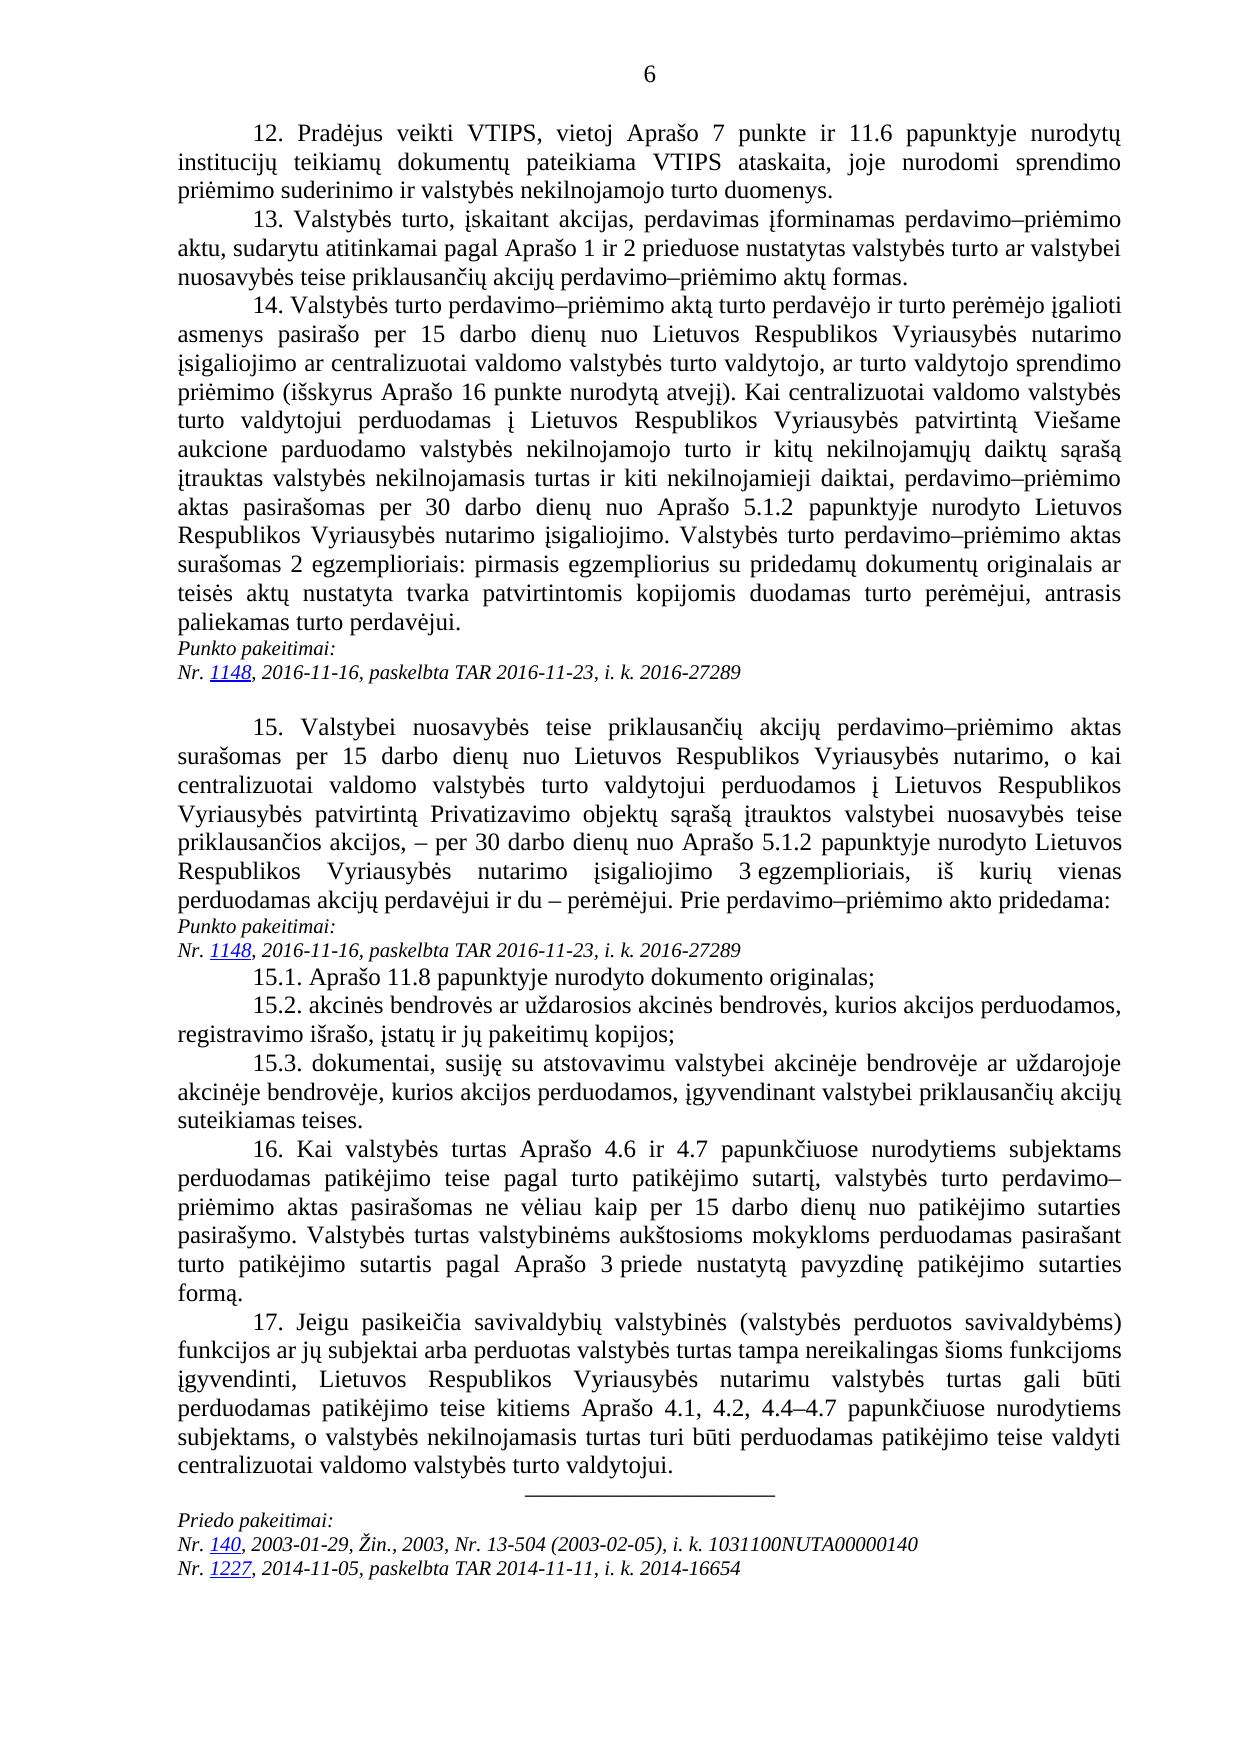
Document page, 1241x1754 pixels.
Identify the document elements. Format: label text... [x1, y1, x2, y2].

text 13. Valstybės turto, įskaitant akcijas, perdavimas įforminamas perdavimo–priėmimo aktu, sudarytu atitinkamai pagal Aprašo 1 ir 2 prieduose nustatytas valstybės turto ar valstybei nuosavybės teise priklausančių akcijų perdavimo–priėmimo aktų formas. [177, 204, 1122, 291]
text Nr. 1227, 2014-11-05, paskelbta TAR 2014-11-11, i. k. 2014-16654 [177, 1556, 1122, 1580]
text –––––––––––––––––––– [177, 1479, 1122, 1508]
text Nr. 140, 2003-01-29, Žin., 2003, Nr. 13-504 (2003-02-05), i. k. 1031100NUTA00000140 [177, 1532, 1122, 1556]
text 14. Valstybės turto perdavimo–priėmimo aktą turto perdavėjo ir turto perėmėjo įgalioti asmenys pasirašo per 15 darbo dienų nuo Lietuvos Respublikos Vyriausybės nutarimo įsigaliojimo ar centralizuotai valdomo valstybės turto valdytojo, ar turto valdytojo sprendimo priėmimo (išskyrus Aprašo 16 punkte nurodytą atvejį). Kai centralizuotai valdomo valstybės turto valdytojui perduodamas į Lietuvos Respublikos Vyriausybės patvirtintą Viešame aukcione parduodamo valstybės nekilnojamojo turto ir kitų nekilnojamųjų daiktų sąrašą įtrauktas valstybės nekilnojamasis turtas ir kiti nekilnojamieji daiktai, perdavimo–priėmimo aktas pasirašomas per 30 darbo dienų nuo Aprašo 5.1.2 papunktyje nurodyto Lietuvos Respublikos Vyriausybės nutarimo įsigaliojimo. Valstybės turto perdavimo–priėmimo aktas surašomas 2 egzemplioriais: pirmasis egzempliorius su pridedamų dokumentų originalais ar teisės aktų nustatyta tvarka patvirtintomis kopijomis duodamas turto perėmėjui, antrasis paliekamas turto perdavėjui. [177, 291, 1122, 636]
text Punkto pakeitimai: [177, 914, 1122, 938]
text 12. Pradėjus veikti VTIPS, vietoj Aprašo 7 punkte ir 11.6 papunktyje nurodytų institucijų teikiamų dokumentų pateikiama VTIPS ataskaita, joje nurodomi sprendimo priėmimo suderinimo ir valstybės nekilnojamojo turto duomenys. [177, 118, 1122, 204]
text Priedo pakeitimai: [177, 1508, 1122, 1532]
text Punkto pakeitimai: [177, 636, 1122, 660]
text 15. Valstybei nuosavybės teise priklausančių akcijų perdavimo–priėmimo aktas surašomas per 15 darbo dienų nuo Lietuvos Respublikos Vyriausybės nutarimo, o kai centralizuotai valdomo valstybės turto valdytojui perduodamos į Lietuvos Respublikos Vyriausybės patvirtintą Privatizavimo objektų sąrašą įtrauktos valstybei nuosavybės teise priklausančios akcijos, – per 30 darbo dienų nuo Aprašo 5.1.2 papunktyje nurodyto Lietuvos Respublikos Vyriausybės nutarimo įsigaliojimo 3 egzemplioriais, iš kurių vienas perduodamas akcijų perdavėjui ir du – perėmėjui. Prie perdavimo–priėmimo akto pridedama: [177, 712, 1122, 914]
text 16. Kai valstybės turtas Aprašo 4.6 ir 4.7 papunkčiuose nurodytiems subjektams perduodamas patikėjimo teise pagal turto patikėjimo sutartį, valstybės turto perdavimo–priėmimo aktas pasirašomas ne vėliau kaip per 15 darbo dienų nuo patikėjimo sutarties pasirašymo. Valstybės turtas valstybinėms aukštosioms mokykloms perduodamas pasirašant turto patikėjimo sutartis pagal Aprašo 3 priede nustatytą pavyzdinę patikėjimo sutarties formą. [177, 1134, 1122, 1307]
text 17. Jeigu pasikeičia savivaldybių valstybinės (valstybės perduotos savivaldybėms) funkcijos ar jų subjektai arba perduotas valstybės turtas tampa nereikalingas šioms funkcijoms įgyvendinti, Lietuvos Respublikos Vyriausybės nutarimu valstybės turtas gali būti perduodamas patikėjimo teise kitiems Aprašo 4.1, 4.2, 4.4–4.7 papunkčiuose nurodytiems subjektams, o valstybės nekilnojamasis turtas turi būti perduodamas patikėjimo teise valdyti centralizuotai valdomo valstybės turto valdytojui. [177, 1307, 1122, 1479]
text 15.3. dokumentai, susiję su atstovavimu valstybei akcinėje bendrovėje ar uždarojoje akcinėje bendrovėje, kurios akcijos perduodamos, įgyvendinant valstybei priklausančių akcijų suteikiamas teises. [177, 1048, 1122, 1134]
text Nr. 1148, 2016-11-16, paskelbta TAR 2016-11-23, i. k. 2016-27289 [177, 938, 1122, 962]
text 15.1. Aprašo 11.8 papunktyje nurodyto dokumento originalas; [177, 962, 1122, 991]
text 15.2. akcinės bendrovės ar uždarosios akcinės bendrovės, kurios akcijos perduodamos, registravimo išrašo, įstatų ir jų pakeitimų kopijos; [177, 991, 1122, 1048]
text Nr. 1148, 2016-11-16, paskelbta TAR 2016-11-23, i. k. 2016-27289 [177, 660, 1122, 684]
